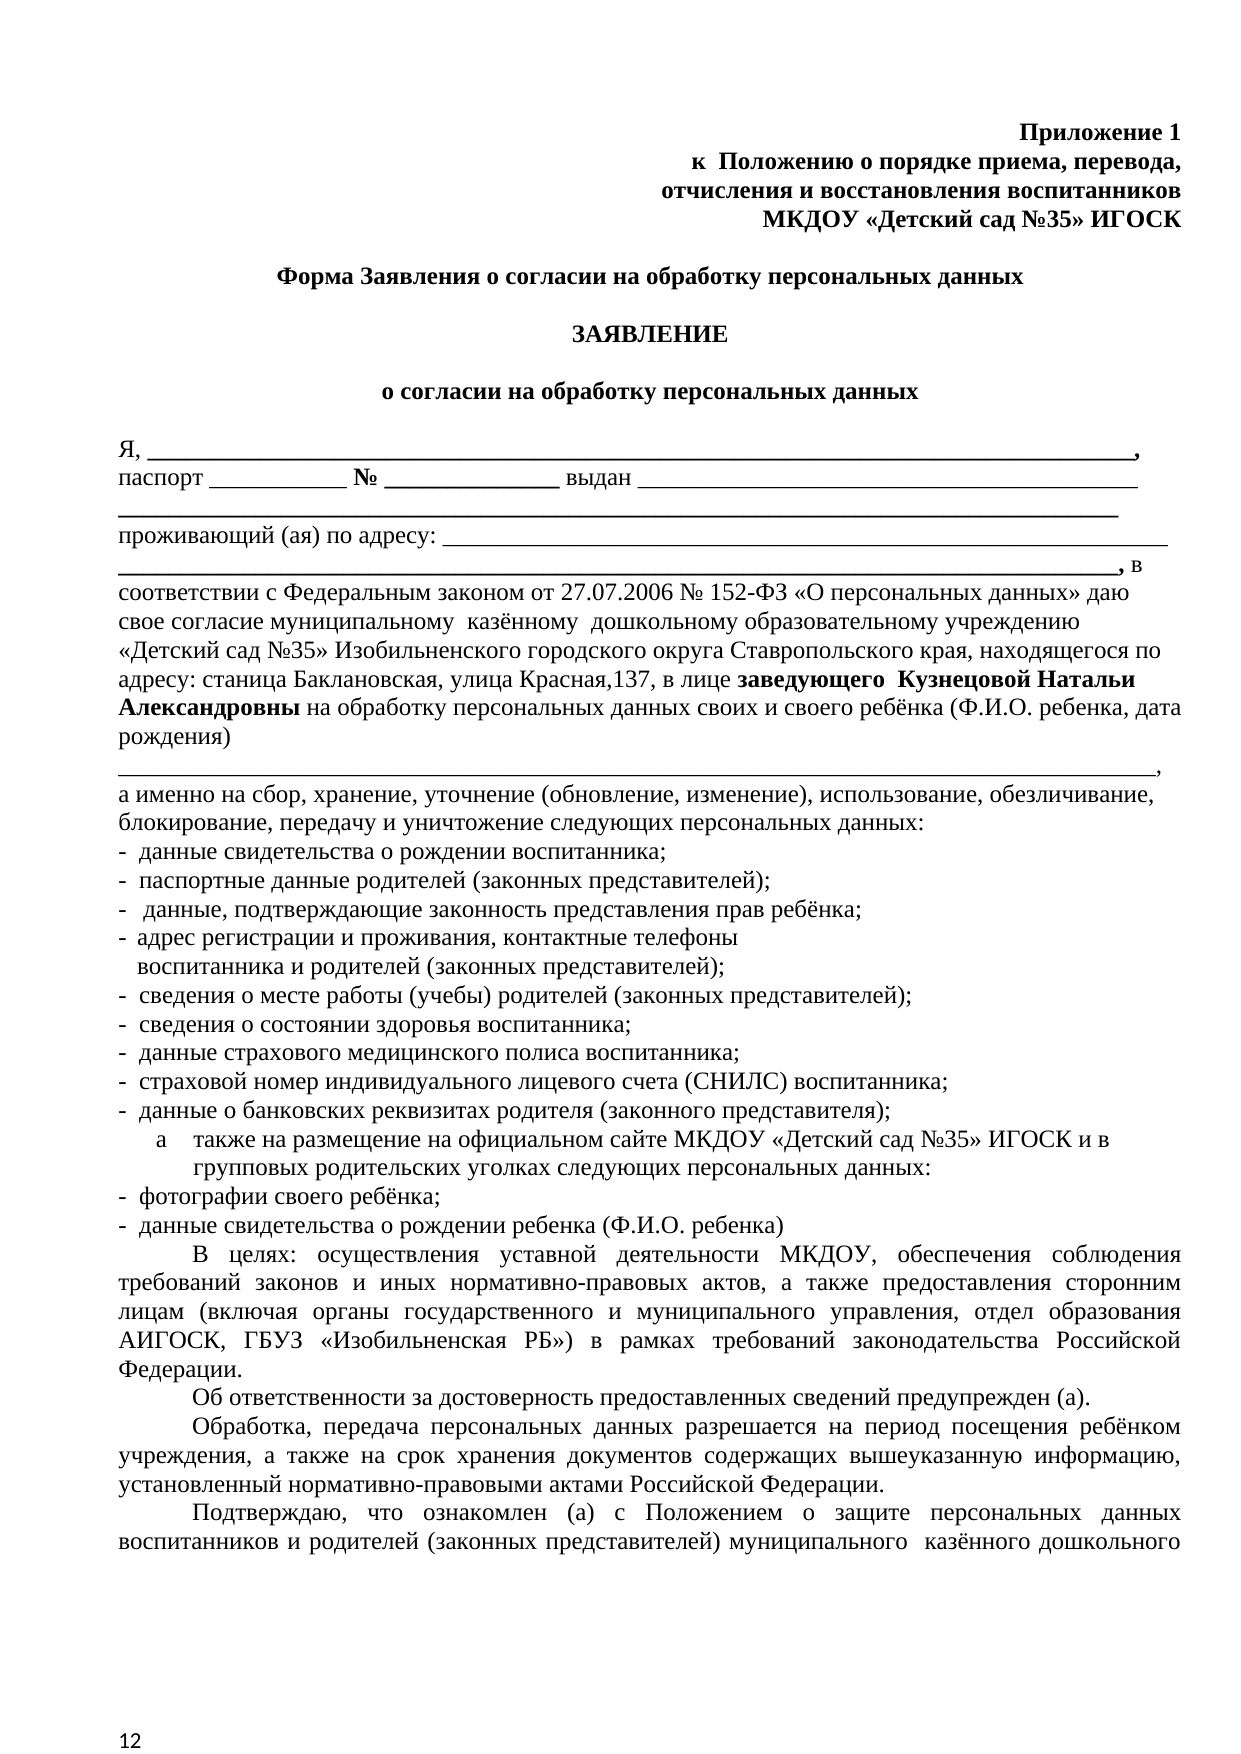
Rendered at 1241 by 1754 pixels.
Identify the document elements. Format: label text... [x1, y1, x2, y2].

list данные о банковских реквизитах родителя (законного представителя); [118, 1095, 1182, 1124]
list сведения о месте работы (учебы) родителей (законных представителей); [118, 980, 1182, 1009]
list также на размещение на официальном сайте МКДОУ «Детский сад №35» ИГОСК и в групповых родительских уголках следующих персональных данных: [156, 1124, 1182, 1181]
list сведения о состоянии здоровья воспитанника; [118, 1009, 1182, 1037]
text Я, _______________________________________________________________________________, [118, 434, 1182, 462]
list паспортные данные родителей (законных представителей); [118, 865, 1182, 894]
list данные свидетельства о рождении воспитанника; [118, 836, 1182, 865]
table_header [107, 89, 650, 232]
text - данные свидетельства о рождении ребенка (Ф.И.О. ребенка) [118, 1210, 1182, 1239]
list адрес регистрации и проживания, контактные телефоны воспитанника и родителей (законных представителей); [118, 922, 857, 980]
text паспорт ___________ № ______________ выдан ________________________________________ ________________________________________________________________________________ проживающий (ая) по адресу: __________________________________________________________ [118, 462, 1182, 549]
text Подтверждаю, что ознакомлен (а) с Положением о защите персональных данных воспитанников и родителей (законных представителей) муниципального казённого дошкольного [118, 1497, 1182, 1555]
text - фотографии своего ребёнка; [118, 1181, 1182, 1210]
text В целях: осуществления уставной деятельности МКДОУ, обеспечения соблюдения требований законов и иных нормативно-правовых актов, а также предоставления сторонним лицам (включая органы государственного и муниципального управления, отдел образования АИГОСК, ГБУЗ «Изобильненская РБ») в рамках требований законодательства Российской Федерации. [118, 1239, 1182, 1382]
text Об ответственности за достоверность предоставленных сведений предупрежден (а). [118, 1382, 1182, 1411]
list данные страхового медицинского полиса воспитанника; [118, 1037, 1182, 1066]
text а именно на сбор, хранение, уточнение (обновление, изменение), использование, обезличивание, блокирование, передачу и уничтожение следующих персональных данных: [118, 779, 1182, 836]
text Обработка, передача персональных данных разрешается на период посещения ребёнком учреждения, а также на срок хранения документов содержащих вышеуказанную информацию, установленный нормативно-правовыми актами Российской Федерации. [118, 1411, 1182, 1497]
table_header Приложение 1 к Положению о порядке приема, перевода, отчисления и восстановления воспитанников МКДОУ «Детский сад №35» ИГОСК [650, 89, 1192, 232]
text Форма Заявления о согласии на обработку персональных данных [118, 261, 1182, 290]
text о согласии на обработку персональных данных [118, 376, 1182, 405]
list страховой номер индивидуального лицевого счета (СНИЛС) воспитанника; [118, 1066, 1182, 1095]
list данные, подтверждающие законность представления прав ребёнка; [118, 894, 1182, 922]
text ЗАЯВЛЕНИЕ [118, 319, 1182, 347]
text ________________________________________________________________________________, в соответствии с Федеральным законом от 27.07.2006 № 152-ФЗ «О персональных данных» даю свое согласие муниципальному казённому дошкольному образовательному учреждению «Детский сад №35» Изобильненского городского округа Ставропольского края, находящегося по адресу: станица Баклановская, улица Красная,137, в лице заведующего Кузнецовой Натальи Александровны на обработку персональных данных своих и своего ребёнка (Ф.И.О. ребенка, дата рождения) ___________________________________________________________________________________, [118, 549, 1182, 779]
